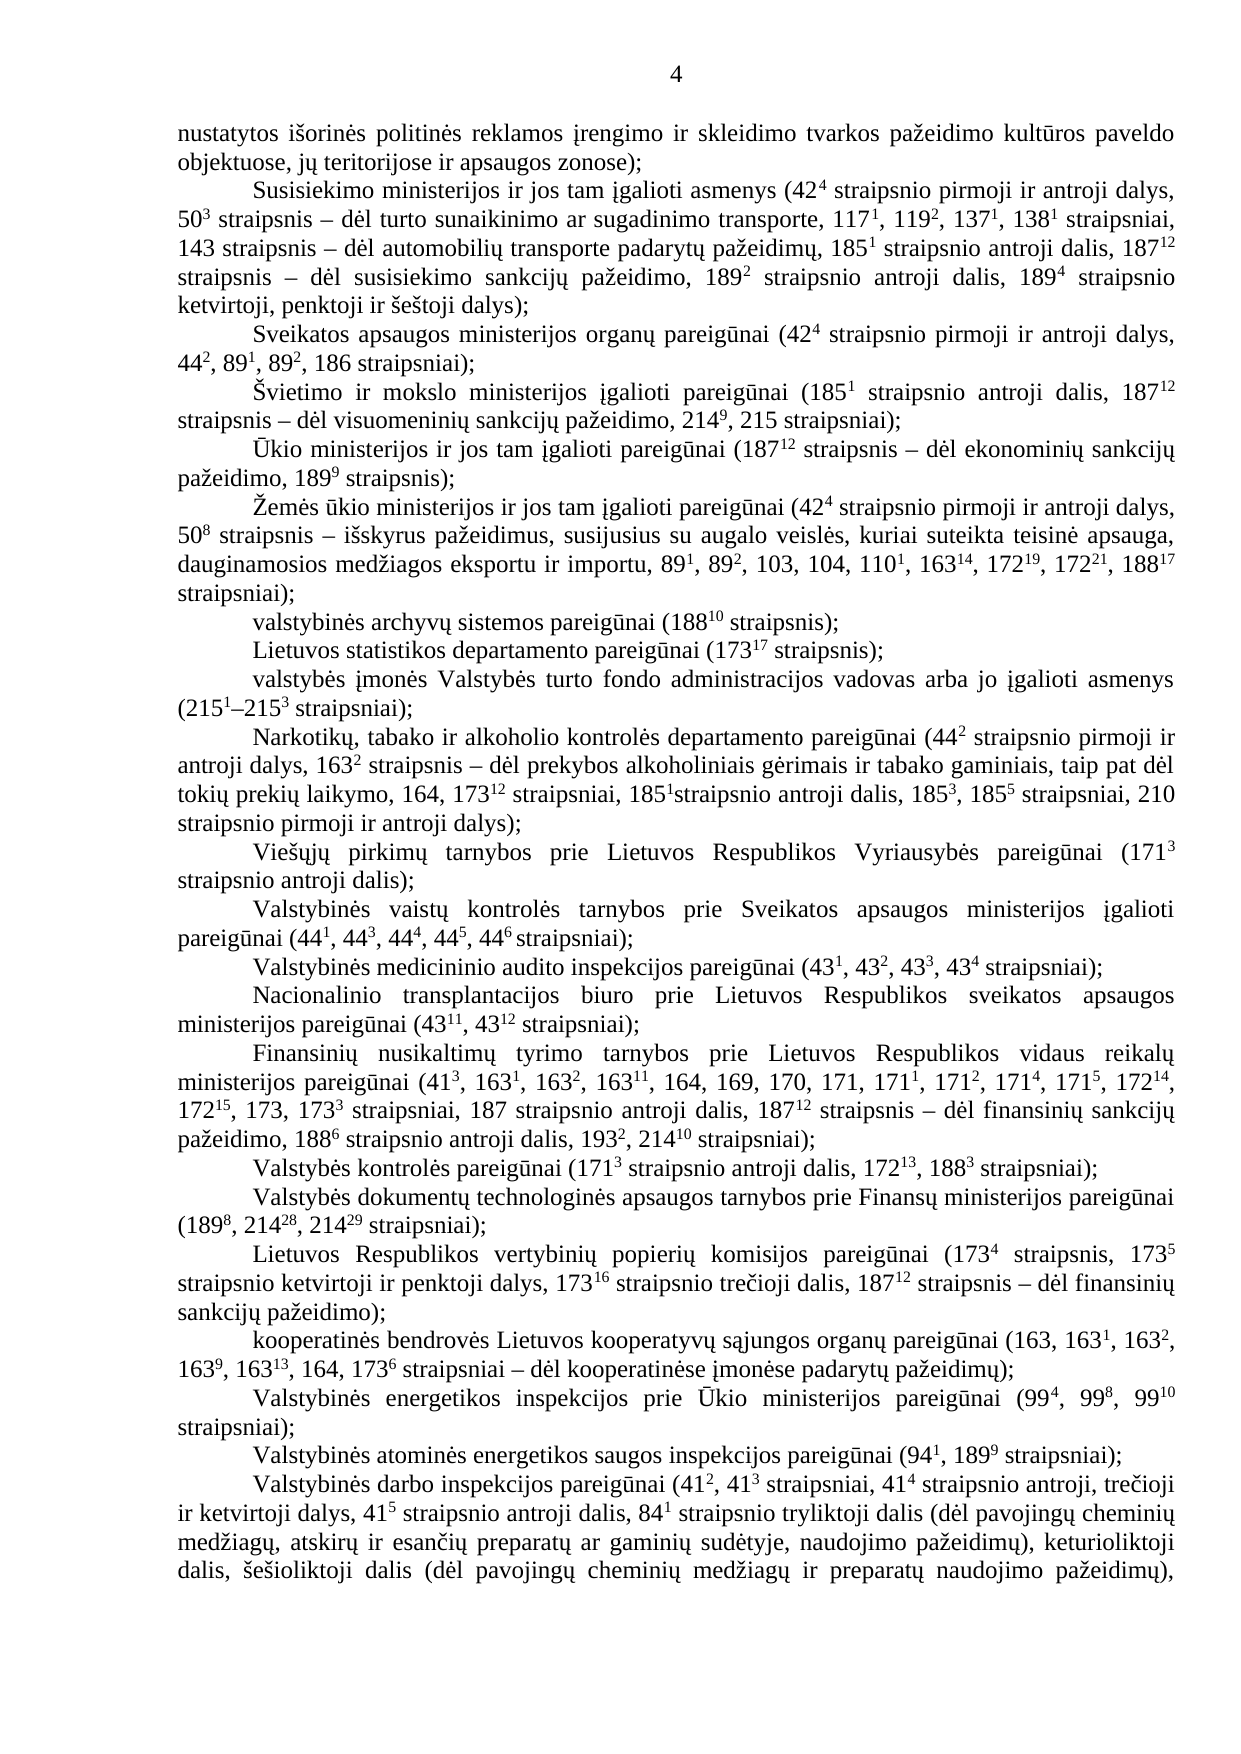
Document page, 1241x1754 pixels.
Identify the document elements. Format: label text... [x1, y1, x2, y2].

text Lietuvos statistikos departamento pareigūnai (17317 straipsnis); [177, 636, 1175, 664]
text Valstybinės medicininio audito inspekcijos pareigūnai (431, 432, 433, 434 straipsniai); [177, 952, 1175, 981]
text Valstybinės vaistų kontrolės tarnybos prie Sveikatos apsaugos ministerijos įgalioti pareigūnai (441, 443, 444, 445, 446 straipsniai); [177, 894, 1175, 952]
text valstybinės archyvų sistemos pareigūnai (18810 straipsnis); [177, 607, 1175, 636]
text Švietimo ir mokslo ministerijos įgalioti pareigūnai (1851 straipsnio antroji dalis, 18712 straipsnis – dėl visuomeninių sankcijų pažeidimo, 2149, 215 straipsniai); [177, 377, 1175, 434]
text Lietuvos Respublikos vertybinių popierių komisijos pareigūnai (1734 straipsnis, 1735 straipsnio ketvirtoji ir penktoji dalys, 17316 straipsnio trečioji dalis, 18712 straipsnis – dėl finansinių sankcijų pažeidimo); [177, 1239, 1175, 1326]
text Susisiekimo ministerijos ir jos tam įgalioti asmenys (424 straipsnio pirmoji ir antroji dalys, 503 straipsnis – dėl turto sunaikinimo ar sugadinimo transporte, 1171, 1192, 1371, 1381 straipsniai, 143 straipsnis – dėl automobilių transporte padarytų pažeidimų, 1851 straipsnio antroji dalis, 18712 straipsnis – dėl susisiekimo sankcijų pažeidimo, 1892 straipsnio antroji dalis, 1894 straipsnio ketvirtoji, penktoji ir šeštoji dalys); [177, 176, 1175, 319]
text Valstybės kontrolės pareigūnai (1713 straipsnio antroji dalis, 17213, 1883 straipsniai); [177, 1153, 1175, 1182]
text Narkotikų, tabako ir alkoholio kontrolės departamento pareigūnai (442 straipsnio pirmoji ir antroji dalys, 1632 straipsnis – dėl prekybos alkoholiniais gėrimais ir tabako gaminiais, taip pat dėl tokių prekių laikymo, 164, 17312 straipsniai, 1851straipsnio antroji dalis, 1853, 1855 straipsniai, 210 straipsnio pirmoji ir antroji dalys); [177, 722, 1175, 837]
text valstybės įmonės Valstybės turto fondo administracijos vadovas arba jo įgalioti asmenys (2151–2153 straipsniai); [177, 664, 1175, 722]
text Žemės ūkio ministerijos ir jos tam įgalioti pareigūnai (424 straipsnio pirmoji ir antroji dalys, 508 straipsnis – išskyrus pažeidimus, susijusius su augalo veislės, kuriai suteikta teisinė apsauga, dauginamosios medžiagos eksportu ir importu, 891, 892, 103, 104, 1101, 16314, 17219, 17221, 18817 straipsniai); [177, 492, 1175, 607]
text Viešųjų pirkimų tarnybos prie Lietuvos Respublikos Vyriausybės pareigūnai (1713 straipsnio antroji dalis); [177, 837, 1175, 894]
text nustatytos išorinės politinės reklamos įrengimo ir skleidimo tvarkos pažeidimo kultūros paveldo objektuose, jų teritorijose ir apsaugos zonose); [177, 118, 1175, 176]
text kooperatinės bendrovės Lietuvos kooperatyvų sąjungos organų pareigūnai (163, 1631, 1632, 1639, 16313, 164, 1736 straipsniai – dėl kooperatinėse įmonėse padarytų pažeidimų); [177, 1326, 1175, 1383]
text Sveikatos apsaugos ministerijos organų pareigūnai (424 straipsnio pirmoji ir antroji dalys, 442, 891, 892, 186 straipsniai); [177, 319, 1175, 377]
text Valstybinės atominės energetikos saugos inspekcijos pareigūnai (941, 1899 straipsniai); [177, 1441, 1175, 1469]
text Valstybinės darbo inspekcijos pareigūnai (412, 413 straipsniai, 414 straipsnio antroji, trečioji ir ketvirtoji dalys, 415 straipsnio antroji dalis, 841 straipsnio tryliktoji dalis (dėl pavojingų cheminių medžiagų, atskirų ir esančių preparatų ar gaminių sudėtyje, naudojimo pažeidimų), keturioliktoji dalis, šešioliktoji dalis (dėl pavojingų cheminių medžiagų ir preparatų naudojimo pažeidimų), [177, 1469, 1175, 1584]
text Ūkio ministerijos ir jos tam įgalioti pareigūnai (18712 straipsnis – dėl ekonominių sankcijų pažeidimo, 1899 straipsnis); [177, 434, 1175, 492]
text Valstybės dokumentų technologinės apsaugos tarnybos prie Finansų ministerijos pareigūnai (1898, 21428, 21429 straipsniai); [177, 1182, 1175, 1239]
text Valstybinės energetikos inspekcijos prie Ūkio ministerijos pareigūnai (994, 998, 9910 straipsniai); [177, 1383, 1175, 1441]
text Nacionalinio transplantacijos biuro prie Lietuvos Respublikos sveikatos apsaugos ministerijos pareigūnai (4311, 4312 straipsniai); [177, 981, 1175, 1038]
text Finansinių nusikaltimų tyrimo tarnybos prie Lietuvos Respublikos vidaus reikalų ministerijos pareigūnai (413, 1631, 1632, 16311, 164, 169, 170, 171, 1711, 1712, 1714, 1715, 17214, 17215, 173, 1733 straipsniai, 187 straipsnio antroji dalis, 18712 straipsnis – dėl finansinių sankcijų pažeidimo, 1886 straipsnio antroji dalis, 1932, 21410 straipsniai); [177, 1038, 1175, 1153]
